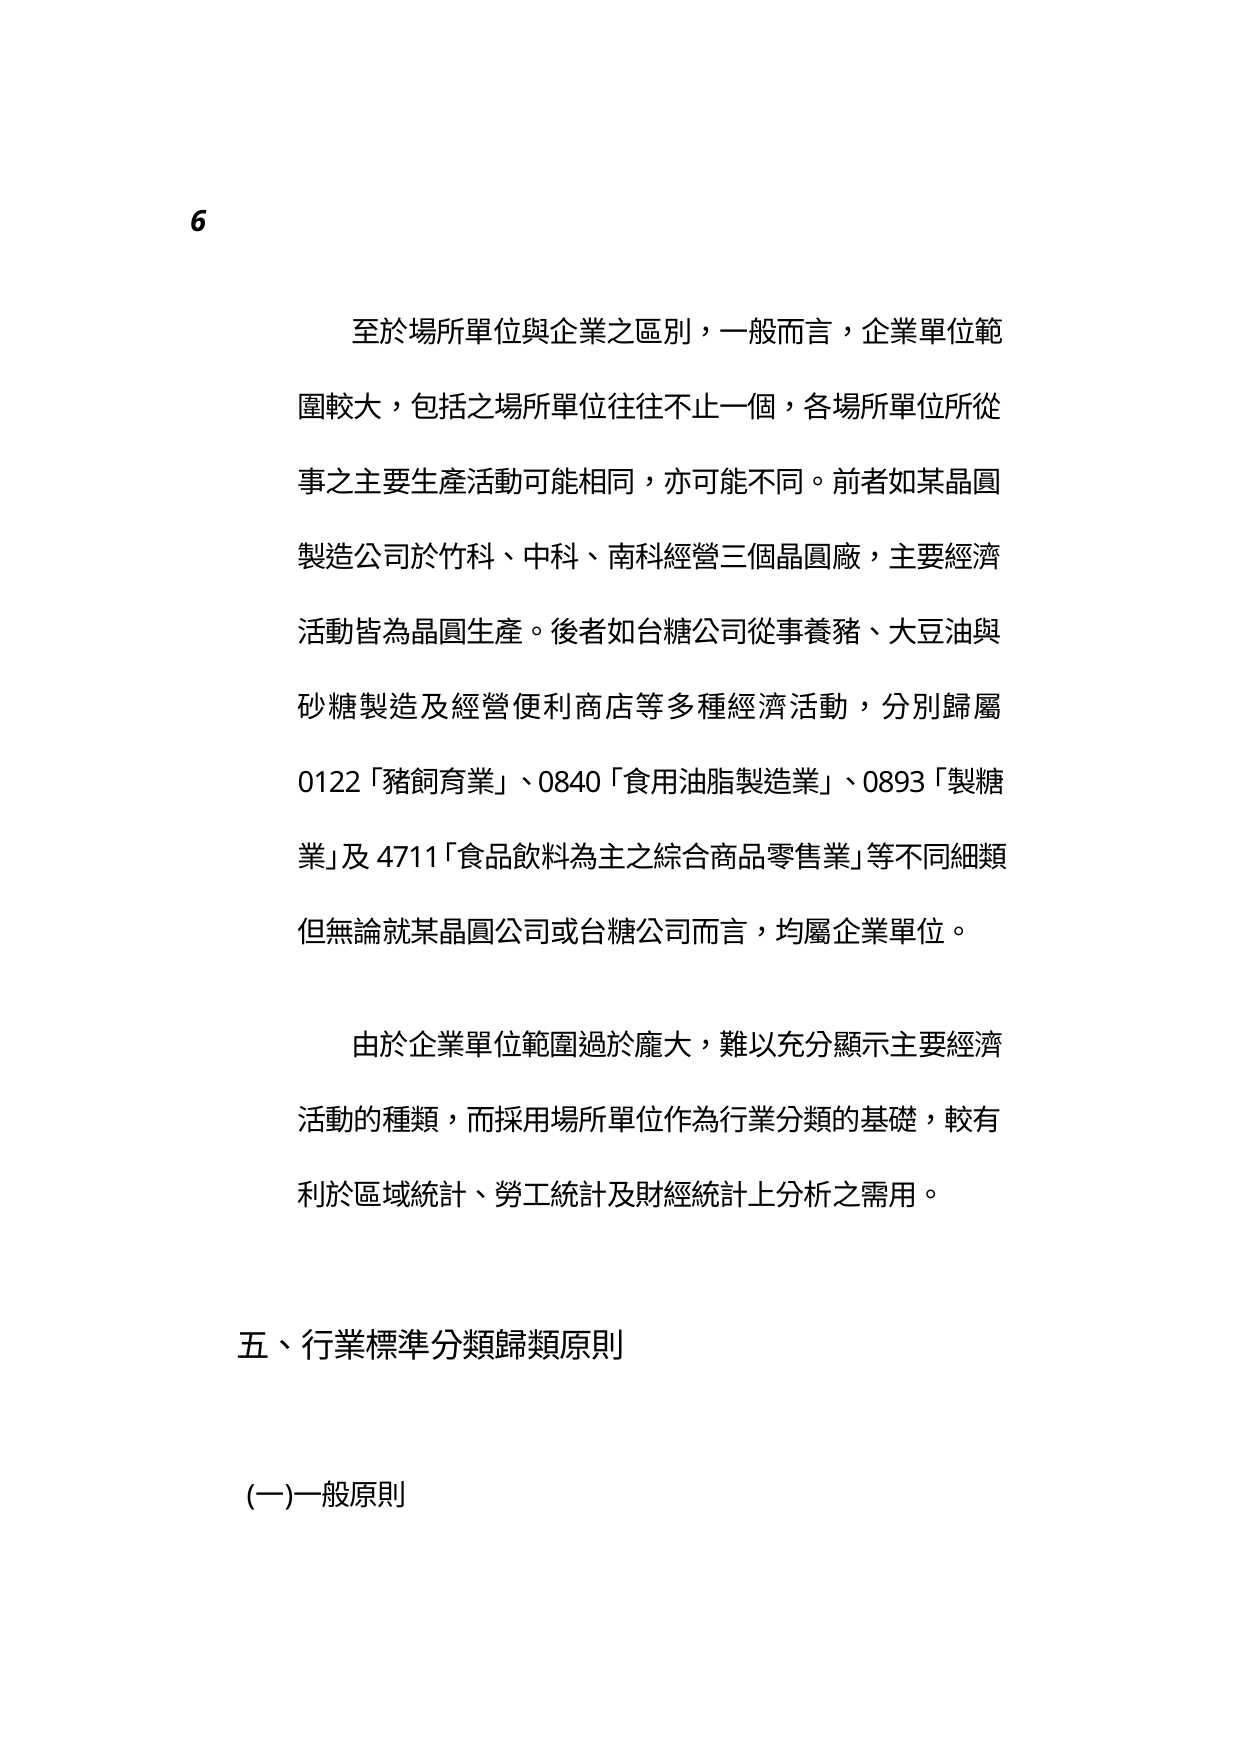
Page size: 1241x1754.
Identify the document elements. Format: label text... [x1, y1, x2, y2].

subtitle (一)一般原則 [246, 1455, 1004, 1530]
text 至於場所單位與企業之區別，一般而言，企業單位範圍較大，包括之場所單位往往不止一個，各場所單位所從事之主要生產活動可能相同，亦可能不同。前者如某晶圓製造公司於竹科、中科、南科經營三個晶圓廠，主要經濟活動皆為晶圓生產。後者如台糖公司從事養豬、大豆油與砂糖製造及經營便利商店等多種經濟活動，分別歸屬0122「豬飼育業」、0840「食用油脂製造業」、0893「製糖業」及4711「食品飲料為主之綜合商品零售業」等不同細類。但無論就某晶圓公司或台糖公司而言，均屬企業單位。 [297, 292, 1004, 967]
text 五、行業標準分類歸類原則 [236, 1305, 1004, 1380]
text 由於企業單位範圍過於龐大，難以充分顯示主要經濟活動的種類，而採用場所單位作為行業分類的基礎，較有利於區域統計、勞工統計及財經統計上分析之需用。 [297, 1005, 1004, 1230]
